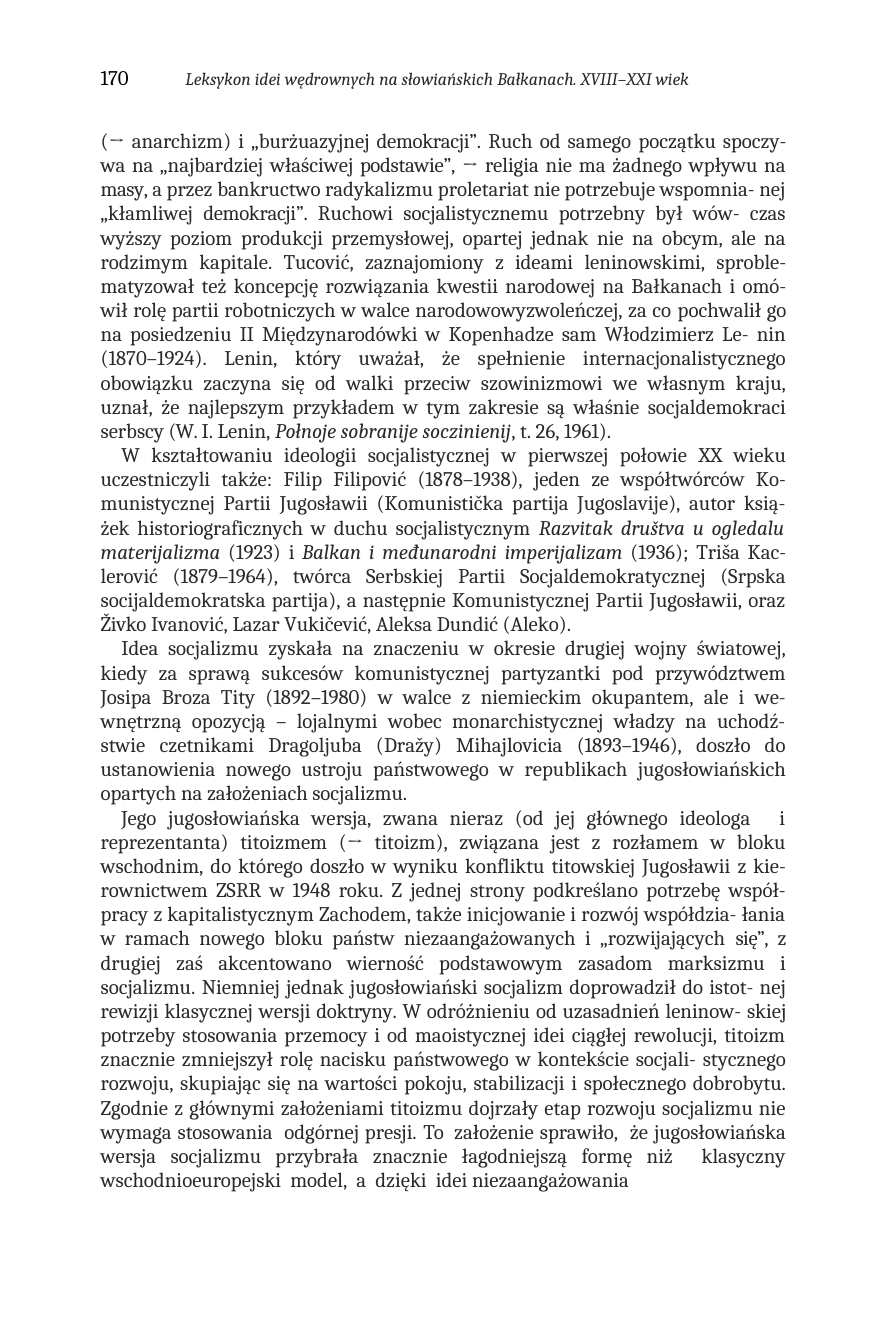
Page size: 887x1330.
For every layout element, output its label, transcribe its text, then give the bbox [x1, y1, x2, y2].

text W kształtowaniu ideologii socjalistycznej w pierwszej połowie XX wieku uczestniczyli także: Filip Filipović (1878–1938), jeden ze współtwórców Ko- munistycznej Partii Jugosławii (Komunistička partija Jugoslavije), autor ksią- żek historiograficznych w duchu socjalistycznym Razvitak društva u ogledalu materijalizma (1923) i Balkan i međunarodni imperijalizam (1936); Triša Kac- lerović (1879–1964), twórca Serbskiej Partii Socjaldemokratycznej (Srpska socijaldemokratska partija), a następnie Komunistycznej Partii Jugosławii, oraz Živko Ivanović, Lazar Vukičević, Aleksa Dundić (Aleko). [100, 444, 786, 637]
text Jego jugosłowiańska wersja, zwana nieraz (od jej głównego ideologa i reprezentanta) titoizmem (→ titoizm), związana jest z rozłamem w bloku wschodnim, do którego doszło w wyniku konfliktu titowskiej Jugosławii z kie- rownictwem ZSRR w 1948 roku. Z jednej strony podkreślano potrzebę współ- pracy z kapitalistycznym Zachodem, także inicjowanie i rozwój współdzia- łania w ramach nowego bloku państw niezaangażowanych i „rozwijających się”, z drugiej zaś akcentowano wierność podstawowym zasadom marksizmu i socjalizmu. Niemniej jednak jugosłowiański socjalizm doprowadził do istot- nej rewizji klasycznej wersji doktryny. W odróżnieniu od uzasadnień leninow- skiej potrzeby stosowania przemocy i od maoistycznej idei ciągłej rewolucji, titoizm znacznie zmniejszył rolę nacisku państwowego w kontekście socjali- stycznego rozwoju, skupiając się na wartości pokoju, stabilizacji i społecznego dobrobytu. Zgodnie z głównymi założeniami titoizmu dojrzały etap rozwoju socjalizmu nie wymaga stosowania odgórnej presji. To założenie sprawiło, że jugosłowiańska wersja socjalizmu przybrała znacznie łagodniejszą formę niż klasyczny wschodnioeuropejski model, a dzięki idei niezaangażowania [100, 806, 786, 1193]
text (→ anarchizm) i „burżuazyjnej demokracji”. Ruch od samego początku spoczy- wa na „najbardziej właściwej podstawie”, → religia nie ma żadnego wpływu na masy, a przez bankructwo radykalizmu proletariat nie potrzebuje wspomnia- nej „kłamliwej demokracji”. Ruchowi socjalistycznemu potrzebny był wów- czas wyższy poziom produkcji przemysłowej, opartej jednak nie na obcym, ale na rodzimym kapitale. Tucović, zaznajomiony z ideami leninowskimi, sproble- matyzował też koncepcję rozwiązania kwestii narodowej na Bałkanach i omó- wił rolę partii robotniczych w walce narodowowyzwoleńczej, za co pochwalił go na posiedzeniu II Międzynarodówki w Kopenhadze sam Włodzimierz Le- nin (1870–1924). Lenin, który uważał, że spełnienie internacjonalistycznego obowiązku zaczyna się od walki przeciw szowinizmowi we własnym kraju, uznał, że najlepszym przykładem w tym zakresie są właśnie socjaldemokraci serbscy (W. I. Lenin, Połnoje sobranije soczinienij, t. 26, 1961). [100, 129, 786, 443]
text Idea socjalizmu zyskała na znaczeniu w okresie drugiej wojny światowej, kiedy za sprawą sukcesów komunistycznej partyzantki pod przywództwem Josipa Broza Tity (1892–1980) w walce z niemieckim okupantem, ale i we- wnętrzną opozycją – lojalnymi wobec monarchistycznej władzy na uchodź- stwie czetnikami Dragoljuba (Dražy) Mihajlovicia (1893–1946), doszło do ustanowienia nowego ustroju państwowego w republikach jugosłowiańskich opartych na założeniach socjalizmu. [100, 637, 786, 806]
